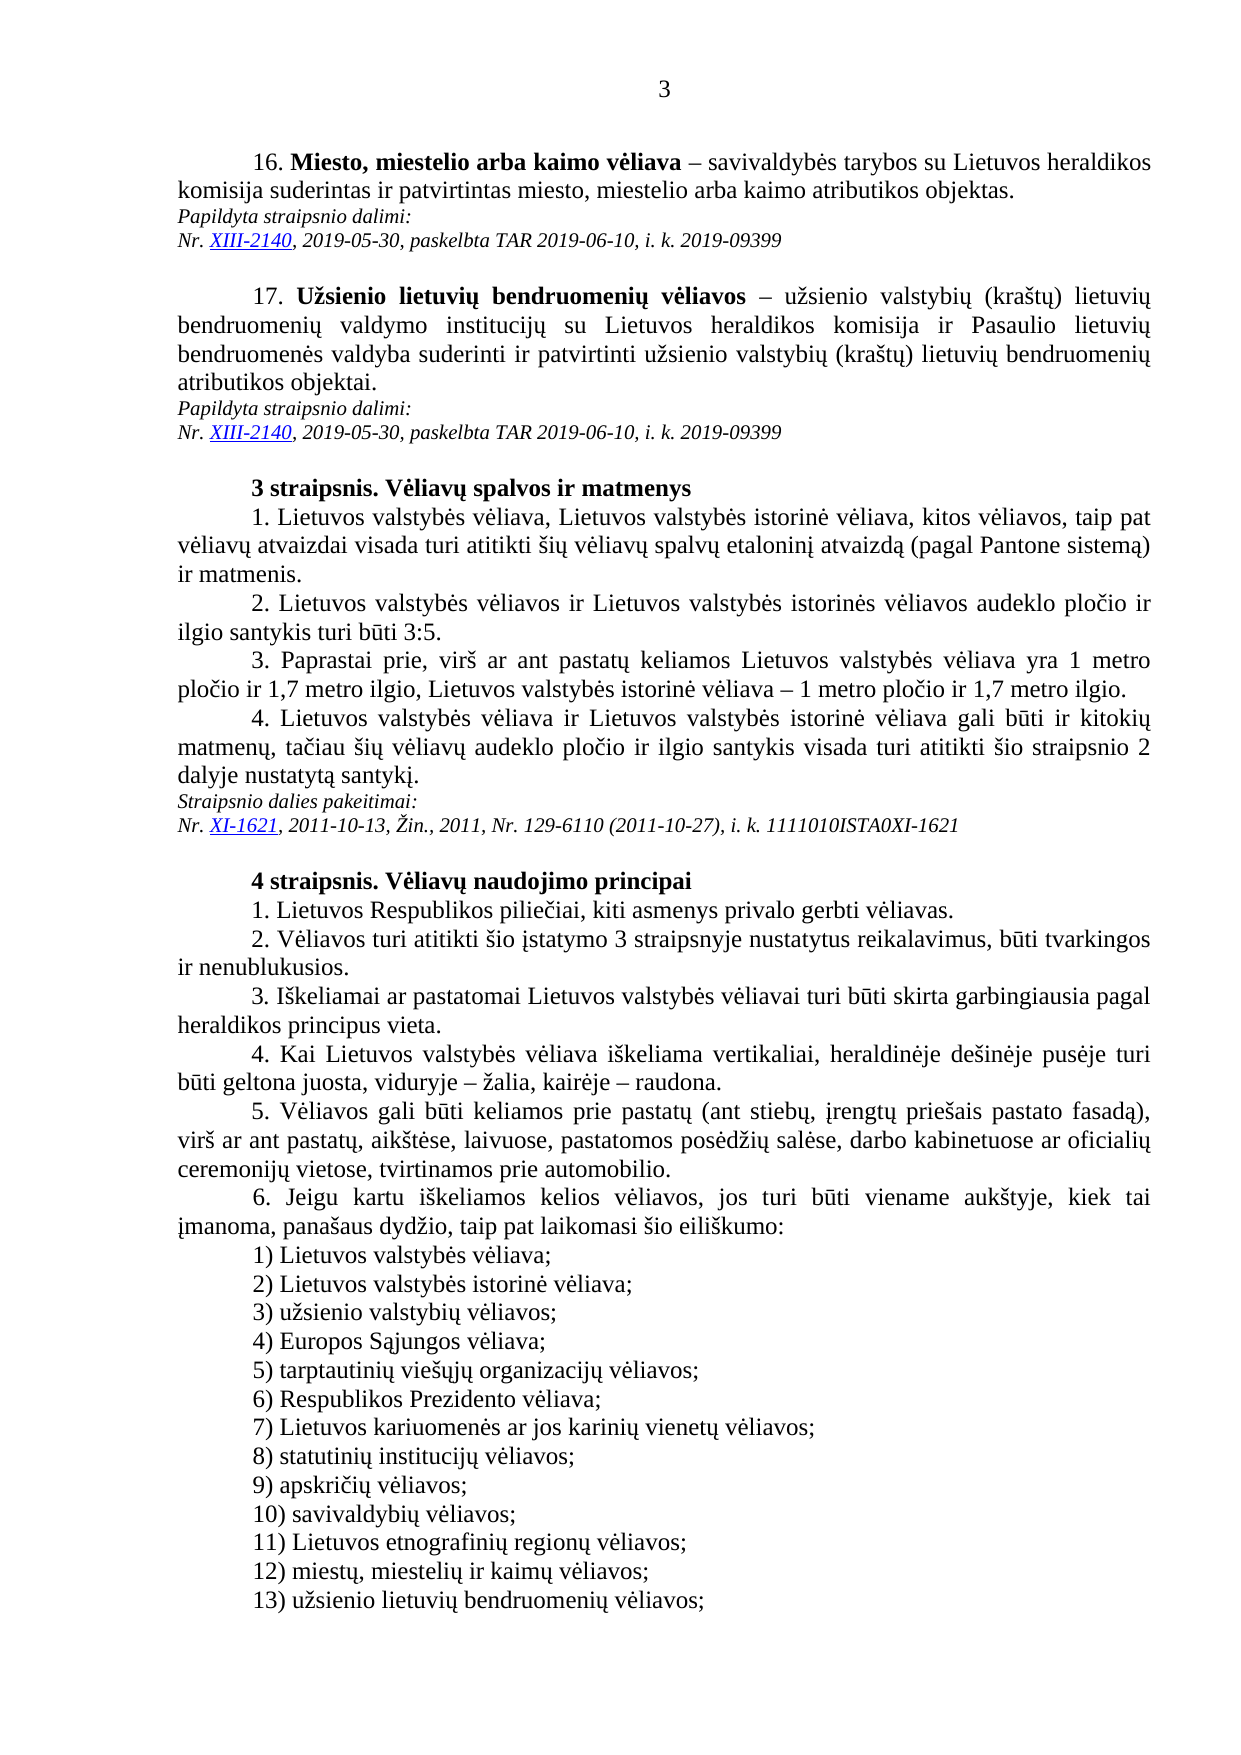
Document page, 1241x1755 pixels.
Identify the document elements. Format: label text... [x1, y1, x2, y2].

text 6) Respublikos Prezidento vėliava; [177, 1384, 1152, 1412]
text Papildyta straipsnio dalimi: [177, 396, 1152, 420]
text 5) tarptautinių viešųjų organizacijų vėliavos; [177, 1355, 1152, 1384]
text 7) Lietuvos kariuomenės ar jos karinių vienetų vėliavos; [177, 1412, 1152, 1441]
text 9) apskričių vėliavos; [177, 1470, 1152, 1499]
text 13) užsienio lietuvių bendruomenių vėliavos; [177, 1585, 1152, 1614]
text 1) Lietuvos valstybės vėliava; [177, 1240, 1152, 1269]
text 11) Lietuvos etnografinių regionų vėliavos; [177, 1527, 1152, 1556]
text 3 straipsnis. Vėliavų spalvos ir matmenys [177, 473, 1152, 502]
text 17. Užsienio lietuvių bendruomenių vėliavos – užsienio valstybių (kraštų) lietuvių bendruomenių valdymo institucijų su Lietuvos heraldikos komisija ir Pasaulio lietuvių bendruomenės valdyba suderinti ir patvirtinti užsienio valstybių (kraštų) lietuvių bendruomenių atributikos objektai. [177, 281, 1152, 396]
text 3. Paprastai prie, virš ar ant pastatų keliamos Lietuvos valstybės vėliava yra 1 metro pločio ir 1,7 metro ilgio, Lietuvos valstybės istorinė vėliava – 1 metro pločio ir 1,7 metro ilgio. [177, 646, 1152, 703]
text 10) savivaldybių vėliavos; [177, 1499, 1152, 1527]
text 3. Iškeliamai ar pastatomai Lietuvos valstybės vėliavai turi būti skirta garbingiausia pagal heraldikos principus vieta. [177, 981, 1152, 1039]
text 4 straipsnis. Vėliavų naudojimo principai [177, 866, 1152, 895]
text Nr. XIII-2140, 2019-05-30, paskelbta TAR 2019-06-10, i. k. 2019-09399 [177, 420, 1152, 444]
text 6. Jeigu kartu iškeliamos kelios vėliavos, jos turi būti viename aukštyje, kiek tai įmanoma, panašaus dydžio, taip pat laikomasi šio eiliškumo: [177, 1182, 1152, 1240]
text 2) Lietuvos valstybės istorinė vėliava; [177, 1269, 1152, 1297]
text 12) miestų, miestelių ir kaimų vėliavos; [177, 1556, 1152, 1585]
text 4) Europos Sąjungos vėliava; [177, 1326, 1152, 1355]
text 4. Kai Lietuvos valstybės vėliava iškeliama vertikaliai, heraldinėje dešinėje pusėje turi būti geltona juosta, viduryje – žalia, kairėje – raudona. [177, 1039, 1152, 1096]
text Nr. XI-1621, 2011-10-13, Žin., 2011, Nr. 129-6110 (2011-10-27), i. k. 1111010ISTA0XI-1621 [177, 813, 1152, 837]
text 1. Lietuvos valstybės vėliava, Lietuvos valstybės istorinė vėliava, kitos vėliavos, taip pat vėliavų atvaizdai visada turi atitikti šių vėliavų spalvų etaloninį atvaizdą (pagal Pantone sistemą) ir matmenis. [177, 502, 1152, 588]
text Papildyta straipsnio dalimi: [177, 204, 1152, 228]
text 4. Lietuvos valstybės vėliava ir Lietuvos valstybės istorinė vėliava gali būti ir kitokių matmenų, tačiau šių vėliavų audeklo pločio ir ilgio santykis visada turi atitikti šio straipsnio 2 dalyje nustatytą santykį. [177, 703, 1152, 789]
text Nr. XIII-2140, 2019-05-30, paskelbta TAR 2019-06-10, i. k. 2019-09399 [177, 228, 1152, 252]
text 5. Vėliavos gali būti keliamos prie pastatų (ant stiebų, įrengtų priešais pastato fasadą), virš ar ant pastatų, aikštėse, laivuose, pastatomos posėdžių salėse, darbo kabinetuose ar oficialių ceremonijų vietose, tvirtinamos prie automobilio. [177, 1096, 1152, 1182]
text 2. Vėliavos turi atitikti šio įstatymo 3 straipsnyje nustatytus reikalavimus, būti tvarkingos ir nenublukusios. [177, 924, 1152, 981]
text 16. Miesto, miestelio arba kaimo vėliava – savivaldybės tarybos su Lietuvos heraldikos komisija suderintas ir patvirtintas miesto, miestelio arba kaimo atributikos objektas. [177, 147, 1152, 204]
text 8) statutinių institucijų vėliavos; [177, 1441, 1152, 1470]
text Straipsnio dalies pakeitimai: [177, 789, 1152, 813]
text 1. Lietuvos Respublikos piliečiai, kiti asmenys privalo gerbti vėliavas. [177, 895, 1152, 924]
text 2. Lietuvos valstybės vėliavos ir Lietuvos valstybės istorinės vėliavos audeklo pločio ir ilgio santykis turi būti 3:5. [177, 588, 1152, 646]
text 3) užsienio valstybių vėliavos; [177, 1297, 1152, 1326]
